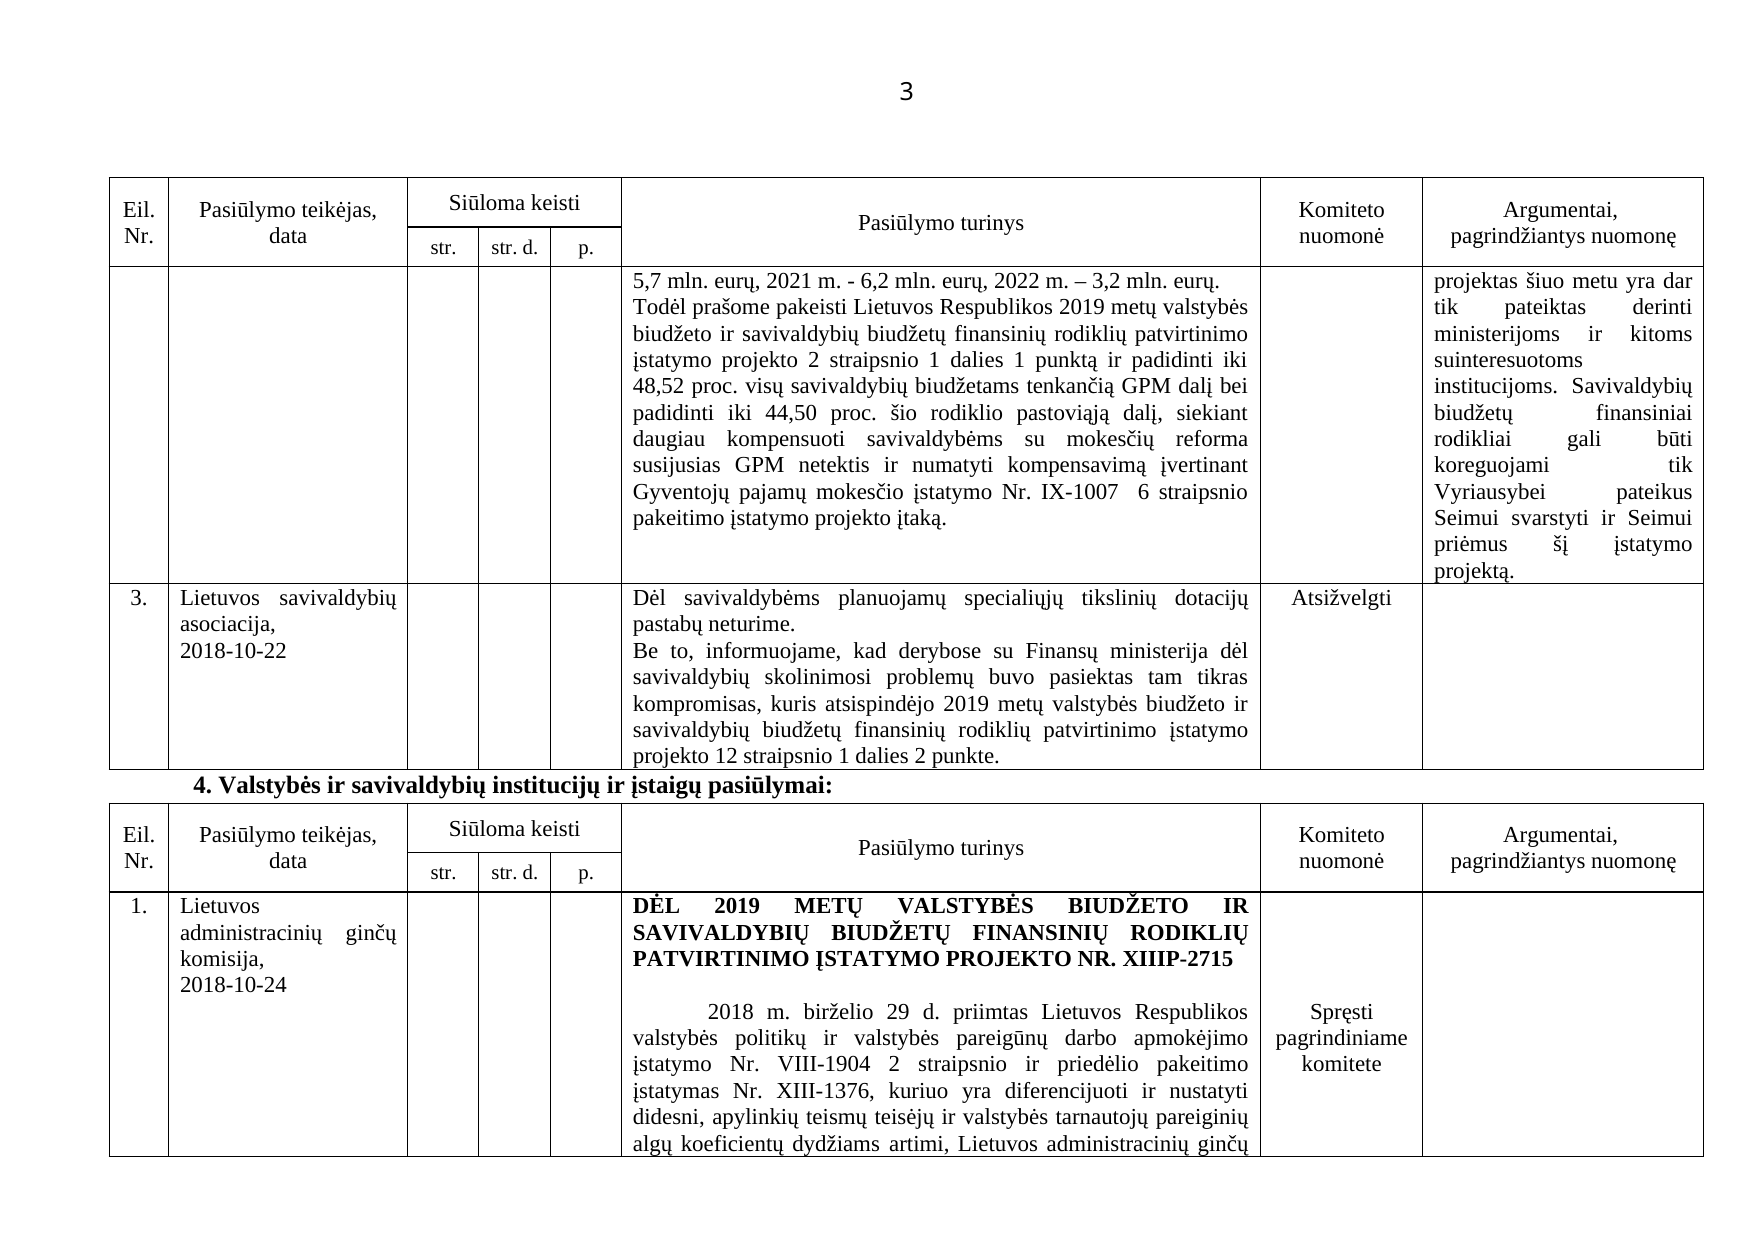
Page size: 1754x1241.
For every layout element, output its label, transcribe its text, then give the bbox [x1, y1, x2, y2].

table_cell p. [551, 228, 621, 266]
table_cell Atsižvelgti [1261, 584, 1422, 769]
table_header Siūloma keisti [408, 804, 621, 852]
table_cell [479, 893, 550, 1156]
table_cell [479, 267, 550, 583]
table_cell Lietuvos administracinių ginčų komisija, 2018-10-24 [169, 893, 407, 1156]
table_cell p. [551, 853, 621, 891]
table_header Pasiūlymo teikėjas, data [169, 178, 407, 266]
table_cell [551, 893, 621, 1156]
table_header Komiteto nuomonė [1261, 178, 1422, 266]
table_cell [110, 267, 168, 583]
table_cell [1423, 893, 1703, 1156]
table_cell [551, 267, 621, 583]
table_header Pasiūlymo turinys [622, 178, 1260, 266]
table_cell [551, 584, 621, 769]
table_cell [169, 267, 407, 583]
table_header Komiteto nuomonė [1261, 804, 1422, 891]
table_header Argumentai, pagrindžiantys nuomonę [1423, 178, 1703, 266]
table_cell [408, 584, 478, 769]
table_cell str. d. [479, 228, 550, 266]
table_cell [1261, 267, 1422, 583]
table_cell str. [408, 228, 478, 266]
text 4. Valstybės ir savivaldybių institucijų ir įstaigų pasiūlymai: [118, 770, 1695, 798]
table_cell 3. [110, 584, 168, 769]
table_cell 1. [110, 893, 168, 1156]
table_header Eil. Nr. [110, 804, 168, 891]
table_cell str. d. [479, 853, 550, 891]
table_cell projektas šiuo metu yra dar tik pateiktas derinti ministerijoms ir kitoms suinteresuotoms institucijoms. Savivaldybių biudžetų finansiniai rodikliai gali būti koreguojami tik Vyriausybei pateikus Seimui svarstyti ir Seimui priėmus šį įstatymo projektą. [1423, 267, 1703, 583]
table_cell Lietuvos savivaldybių asociacija, 2018-10-22 [169, 584, 407, 769]
table_header Siūloma keisti [408, 178, 621, 226]
table_cell [408, 893, 478, 1156]
table_cell [479, 584, 550, 769]
table_cell DĖL 2019 METŲ VALSTYBĖS BIUDŽETO IR SAVIVALDYBIŲ BIUDŽETŲ FINANSINIŲ RODIKLIŲ PATVIRTINIMO ĮSTATYMO PROJEKTO NR. XIIIP-2715 2018 m. birželio 29 d. priimtas Lietuvos Respublikos valstybės politikų ir valstybės pareigūnų darbo apmokėjimo įstatymo Nr. VIII-1904 2 straipsnio ir priedėlio pakeitimo įstatymas Nr. XIII-1376, kuriuo yra diferencijuoti ir nustatyti didesni, apylinkių teismų teisėjų ir valstybės tarnautojų pareiginių algų koeficientų dydžiams artimi, Lietuvos administracinių ginčų [622, 893, 1260, 1156]
table_header Argumentai, pagrindžiantys nuomonę [1423, 804, 1703, 891]
table_cell Dėl savivaldybėms planuojamų specialiųjų tikslinių dotacijų pastabų neturime. Be to, informuojame, kad derybose su Finansų ministerija dėl savivaldybių skolinimosi problemų buvo pasiektas tam tikras kompromisas, kuris atsispindėjo 2019 metų valstybės biudžeto ir savivaldybių biudžetų finansinių rodiklių patvirtinimo įstatymo projekto 12 straipsnio 1 dalies 2 punkte. [622, 584, 1260, 769]
table_cell Spręsti pagrindiniame komitete [1261, 893, 1422, 1156]
table_header Pasiūlymo turinys [622, 804, 1260, 891]
table_cell [1423, 584, 1703, 769]
table_cell [408, 267, 478, 583]
table_header Pasiūlymo teikėjas, data [169, 804, 407, 891]
table_header Eil. Nr. [110, 178, 168, 266]
table_cell str. [408, 853, 478, 891]
table_cell 5,7 mln. eurų, 2021 m. - 6,2 mln. eurų, 2022 m. – 3,2 mln. eurų. Todėl prašome pakeisti Lietuvos Respublikos 2019 metų valstybės biudžeto ir savivaldybių biudžetų finansinių rodiklių patvirtinimo įstatymo projekto 2 straipsnio 1 dalies 1 punktą ir padidinti iki 48,52 proc. visų savivaldybių biudžetams tenkančią GPM dalį bei padidinti iki 44,50 proc. šio rodiklio pastoviąją dalį, siekiant daugiau kompensuoti savivaldybėms su mokesčių reforma susijusias GPM netektis ir numatyti kompensavimą įvertinant Gyventojų pajamų mokesčio įstatymo Nr. IX-1007 6 straipsnio pakeitimo įstatymo projekto įtaką. [622, 267, 1260, 583]
